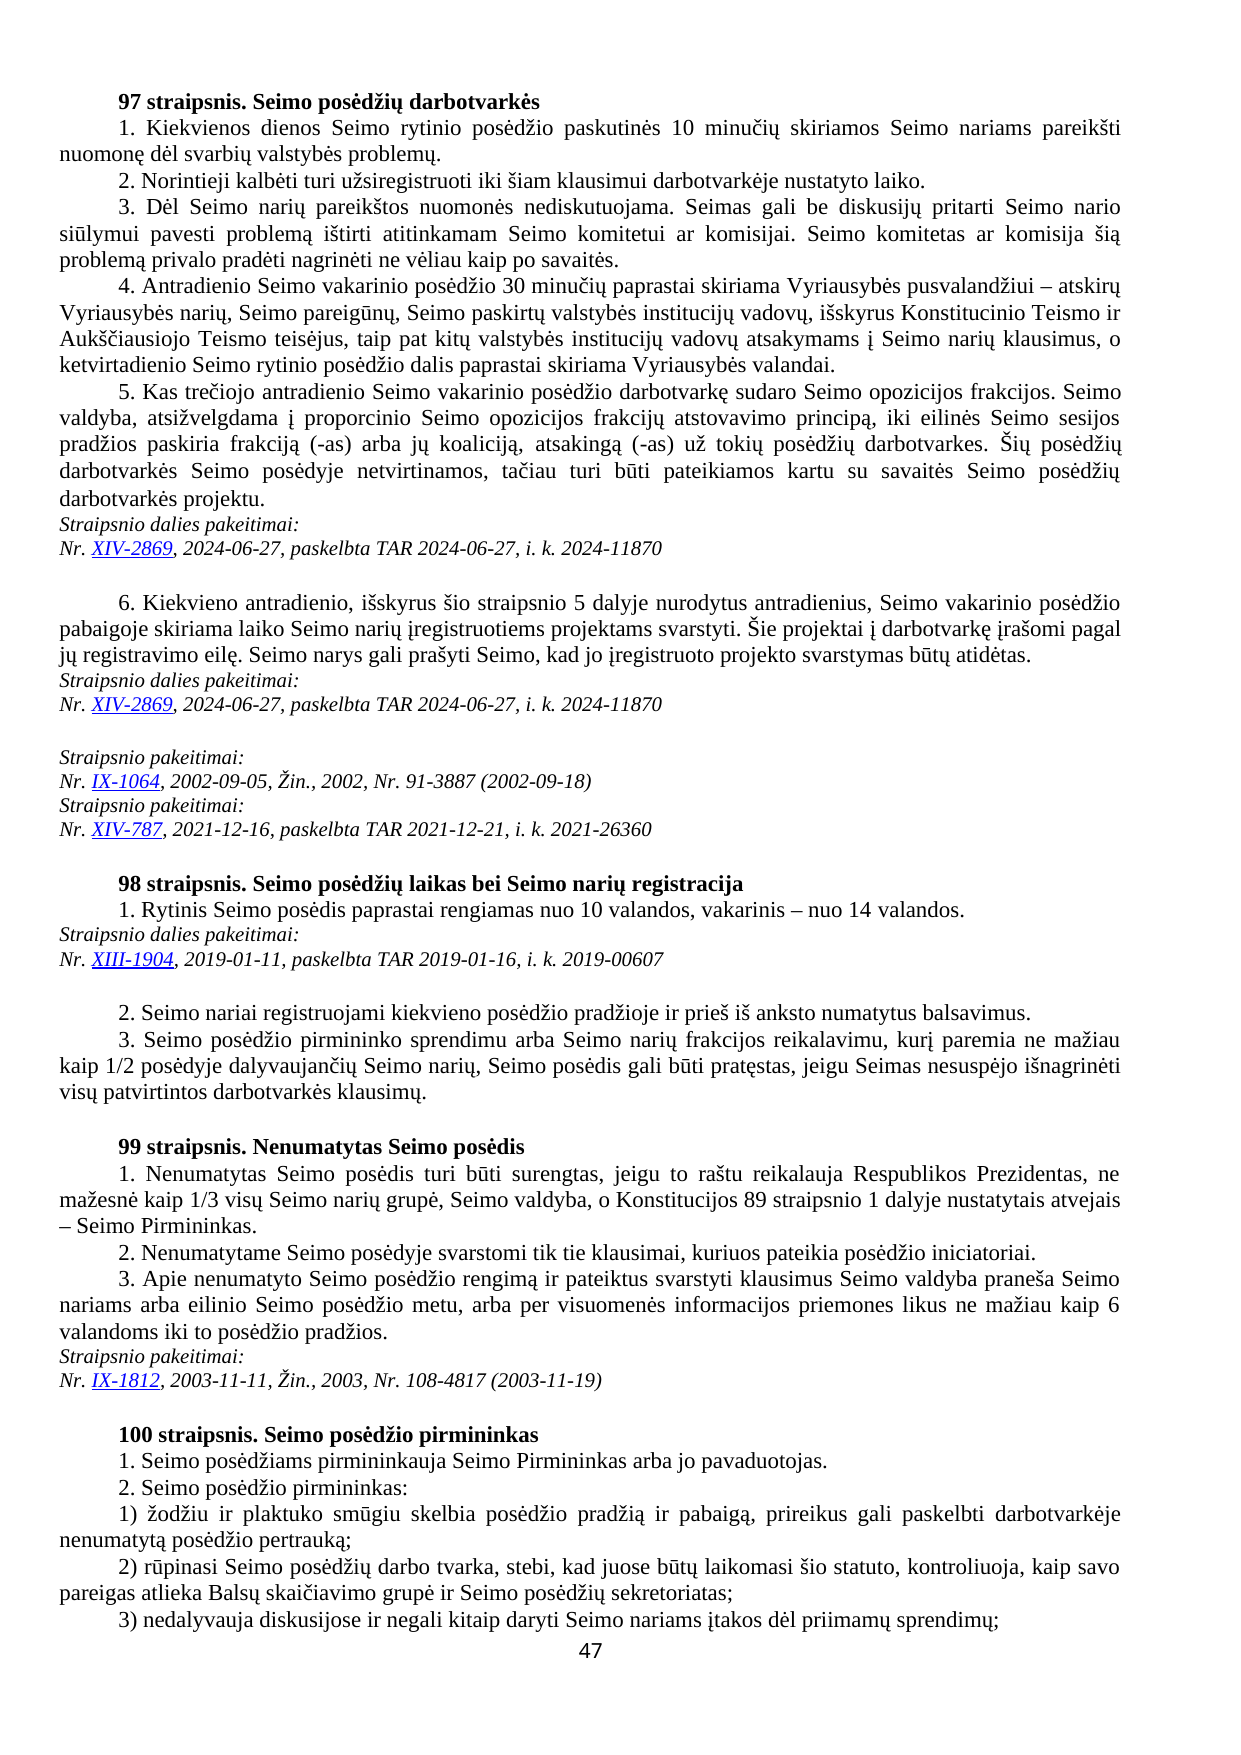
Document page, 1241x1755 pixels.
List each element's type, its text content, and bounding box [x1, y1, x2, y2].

text 1. Kiekvienos dienos Seimo rytinio posėdžio paskutinės 10 minučių skiriamos Seimo nariams pareikšti nuomonę dėl svarbių valstybės problemų. [59, 114, 1122, 167]
text 1. Rytinis Seimo posėdis paprastai rengiamas nuo 10 valandos, vakarinis – nuo 14 valandos. [59, 896, 1122, 922]
text 2) rūpinasi Seimo posėdžių darbo tvarka, stebi, kad juose būtų laikomasi šio statuto, kontroliuoja, kaip savo pareigas atlieka Balsų skaičiavimo grupė ir Seimo posėdžių sekretoriatas; [59, 1553, 1122, 1606]
text Nr. IX-1812, 2003-11-11, Žin., 2003, Nr. 108-4817 (2003-11-19) [59, 1368, 1122, 1392]
text Nr. IX-1064, 2002-09-05, Žin., 2002, Nr. 91-3887 (2002-09-18) [59, 769, 1122, 793]
text 98 straipsnis. Seimo posėdžių laikas bei Seimo narių registracija [59, 870, 1122, 896]
text Straipsnio dalies pakeitimai: [59, 668, 1122, 692]
text Straipsnio dalies pakeitimai: [59, 512, 1122, 536]
text 100 straipsnis. Seimo posėdžio pirmininkas [59, 1421, 1122, 1447]
text Nr. XIV-2869, 2024-06-27, paskelbta TAR 2024-06-27, i. k. 2024-11870 [59, 692, 1122, 716]
text Straipsnio pakeitimai: [59, 1344, 1122, 1368]
text 2. Nenumatytame Seimo posėdyje svarstomi tik tie klausimai, kuriuos pateikia posėdžio iniciatoriai. [59, 1239, 1122, 1265]
text 97 straipsnis. Seimo posėdžių darbotvarkės [59, 88, 1122, 114]
text 99 straipsnis. Nenumatytas Seimo posėdis [59, 1133, 1122, 1160]
text 6. Kiekvieno antradienio, išskyrus šio straipsnio 5 dalyje nurodytus antradienius, Seimo vakarinio posėdžio pabaigoje skiriama laiko Seimo narių įregistruotiems projektams svarstyti. Šie projektai į darbotvarkę įrašomi pagal jų registravimo eilę. Seimo narys gali prašyti Seimo, kad jo įregistruoto projekto svarstymas būtų atidėtas. [59, 589, 1122, 668]
text 3. Seimo posėdžio pirmininko sprendimu arba Seimo narių frakcijos reikalavimu, kurį paremia ne mažiau kaip 1/2 posėdyje dalyvaujančių Seimo narių, Seimo posėdis gali būti pratęstas, jeigu Seimas nesuspėjo išnagrinėti visų patvirtintos darbotvarkės klausimų. [59, 1026, 1122, 1105]
text 1) žodžiu ir plaktuko smūgiu skelbia posėdžio pradžią ir pabaigą, prireikus gali paskelbti darbotvarkėje nenumatytą posėdžio pertrauką; [59, 1500, 1122, 1553]
text Straipsnio pakeitimai: [59, 745, 1122, 769]
text Nr. XIV-787, 2021-12-16, paskelbta TAR 2021-12-21, i. k. 2021-26360 [59, 817, 1122, 841]
text Straipsnio pakeitimai: [59, 793, 1122, 817]
text 2. Seimo posėdžio pirmininkas: [59, 1474, 1122, 1500]
text Straipsnio dalies pakeitimai: [59, 922, 1122, 946]
text 3. Dėl Seimo narių pareikštos nuomonės nediskutuojama. Seimas gali be diskusijų pritarti Seimo nario siūlymui pavesti problemą ištirti atitinkamam Seimo komitetui ar komisijai. Seimo komitetas ar komisija šią problemą privalo pradėti nagrinėti ne vėliau kaip po savaitės. [59, 193, 1122, 272]
text 3. Apie nenumatyto Seimo posėdžio rengimą ir pateiktus svarstyti klausimus Seimo valdyba praneša Seimo nariams arba eilinio Seimo posėdžio metu, arba per visuomenės informacijos priemones likus ne mažiau kaip 6 valandoms iki to posėdžio pradžios. [59, 1265, 1122, 1344]
text 5. Kas trečiojo antradienio Seimo vakarinio posėdžio darbotvarkę sudaro Seimo opozicijos frakcijos. Seimo valdyba, atsižvelgdama į proporcinio Seimo opozicijos frakcijų atstovavimo principą, iki eilinės Seimo sesijos pradžios paskiria frakciją (-as) arba jų koaliciją, atsakingą (-as) už tokių posėdžių darbotvarkes. Šių posėdžių darbotvarkės Seimo posėdyje netvirtinamos, tačiau turi būti pateikiamos kartu su savaitės Seimo posėdžių darbotvarkės projektu. [59, 378, 1122, 512]
text 1. Seimo posėdžiams pirmininkauja Seimo Pirmininkas arba jo pavaduotojas. [59, 1447, 1122, 1474]
text 2. Norintieji kalbėti turi užsiregistruoti iki šiam klausimui darbotvarkėje nustatyto laiko. [59, 167, 1122, 193]
text Nr. XIII-1904, 2019-01-11, paskelbta TAR 2019-01-16, i. k. 2019-00607 [59, 946, 1122, 971]
text Nr. XIV-2869, 2024-06-27, paskelbta TAR 2024-06-27, i. k. 2024-11870 [59, 536, 1122, 560]
text 1. Nenumatytas Seimo posėdis turi būti surengtas, jeigu to raštu reikalauja Respublikos Prezidentas, ne mažesnė kaip 1/3 visų Seimo narių grupė, Seimo valdyba, o Konstitucijos 89 straipsnio 1 dalyje nustatytais atvejais – Seimo Pirmininkas. [59, 1160, 1122, 1239]
text 3) nedalyvauja diskusijose ir negali kitaip daryti Seimo nariams įtakos dėl priimamų sprendimų; [59, 1606, 1122, 1632]
text 2. Seimo nariai registruojami kiekvieno posėdžio pradžioje ir prieš iš anksto numatytus balsavimus. [59, 999, 1122, 1026]
text 4. Antradienio Seimo vakarinio posėdžio 30 minučių paprastai skiriama Vyriausybės pusvalandžiui – atskirų Vyriausybės narių, Seimo pareigūnų, Seimo paskirtų valstybės institucijų vadovų, išskyrus Konstitucinio Teismo ir Aukščiausiojo Teismo teisėjus, taip pat kitų valstybės institucijų vadovų atsakymams į Seimo narių klausimus, o ketvirtadienio Seimo rytinio posėdžio dalis paprastai skiriama Vyriausybės valandai. [59, 272, 1122, 378]
